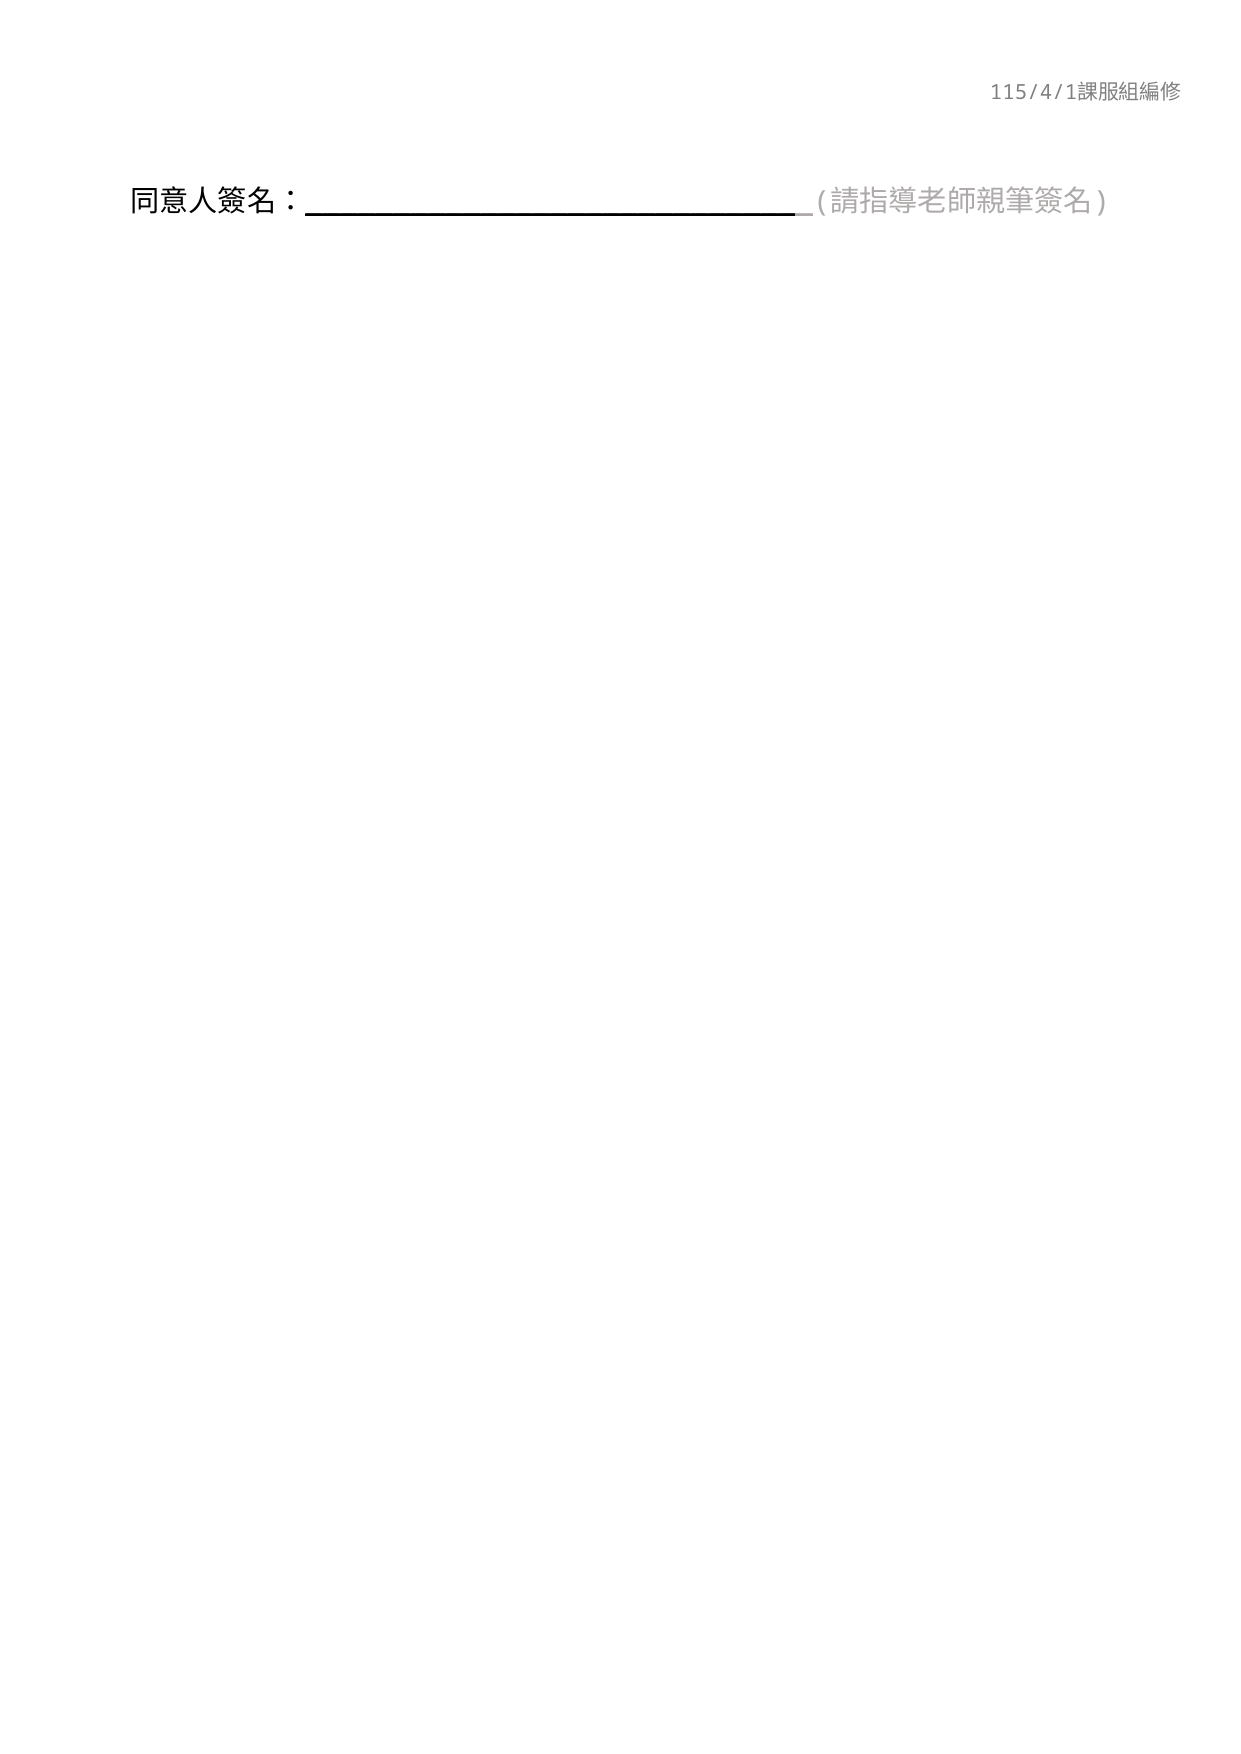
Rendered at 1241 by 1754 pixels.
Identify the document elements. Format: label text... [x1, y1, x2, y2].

text 同意人簽名：_____________________________(請指導老師親筆簽名) [59, 178, 1181, 220]
